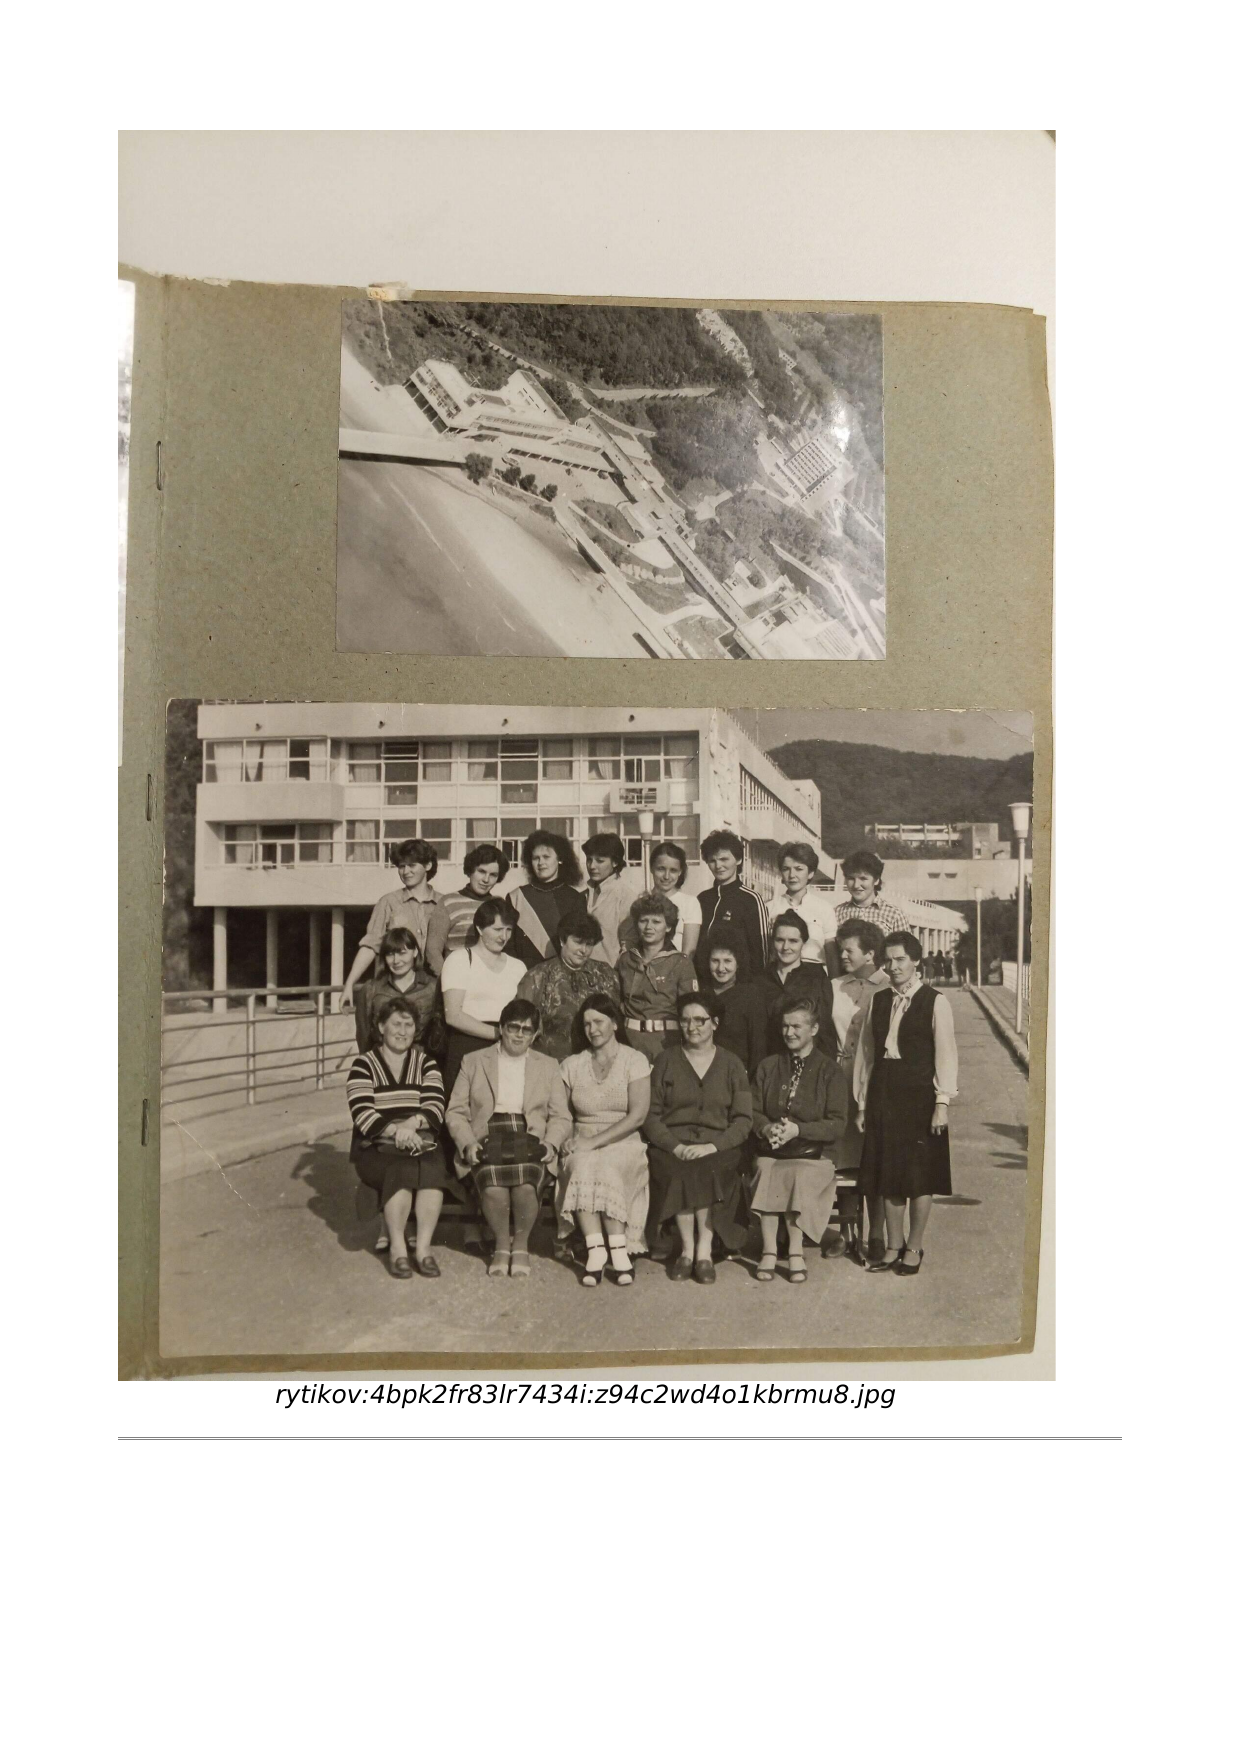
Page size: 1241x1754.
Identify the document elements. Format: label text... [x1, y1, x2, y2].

text rytikov:4bpk2fr83lr7434i:z94c2wd4o1kbrmu8.jpg [118, 1381, 1056, 1410]
picture [118, 130, 1056, 1381]
